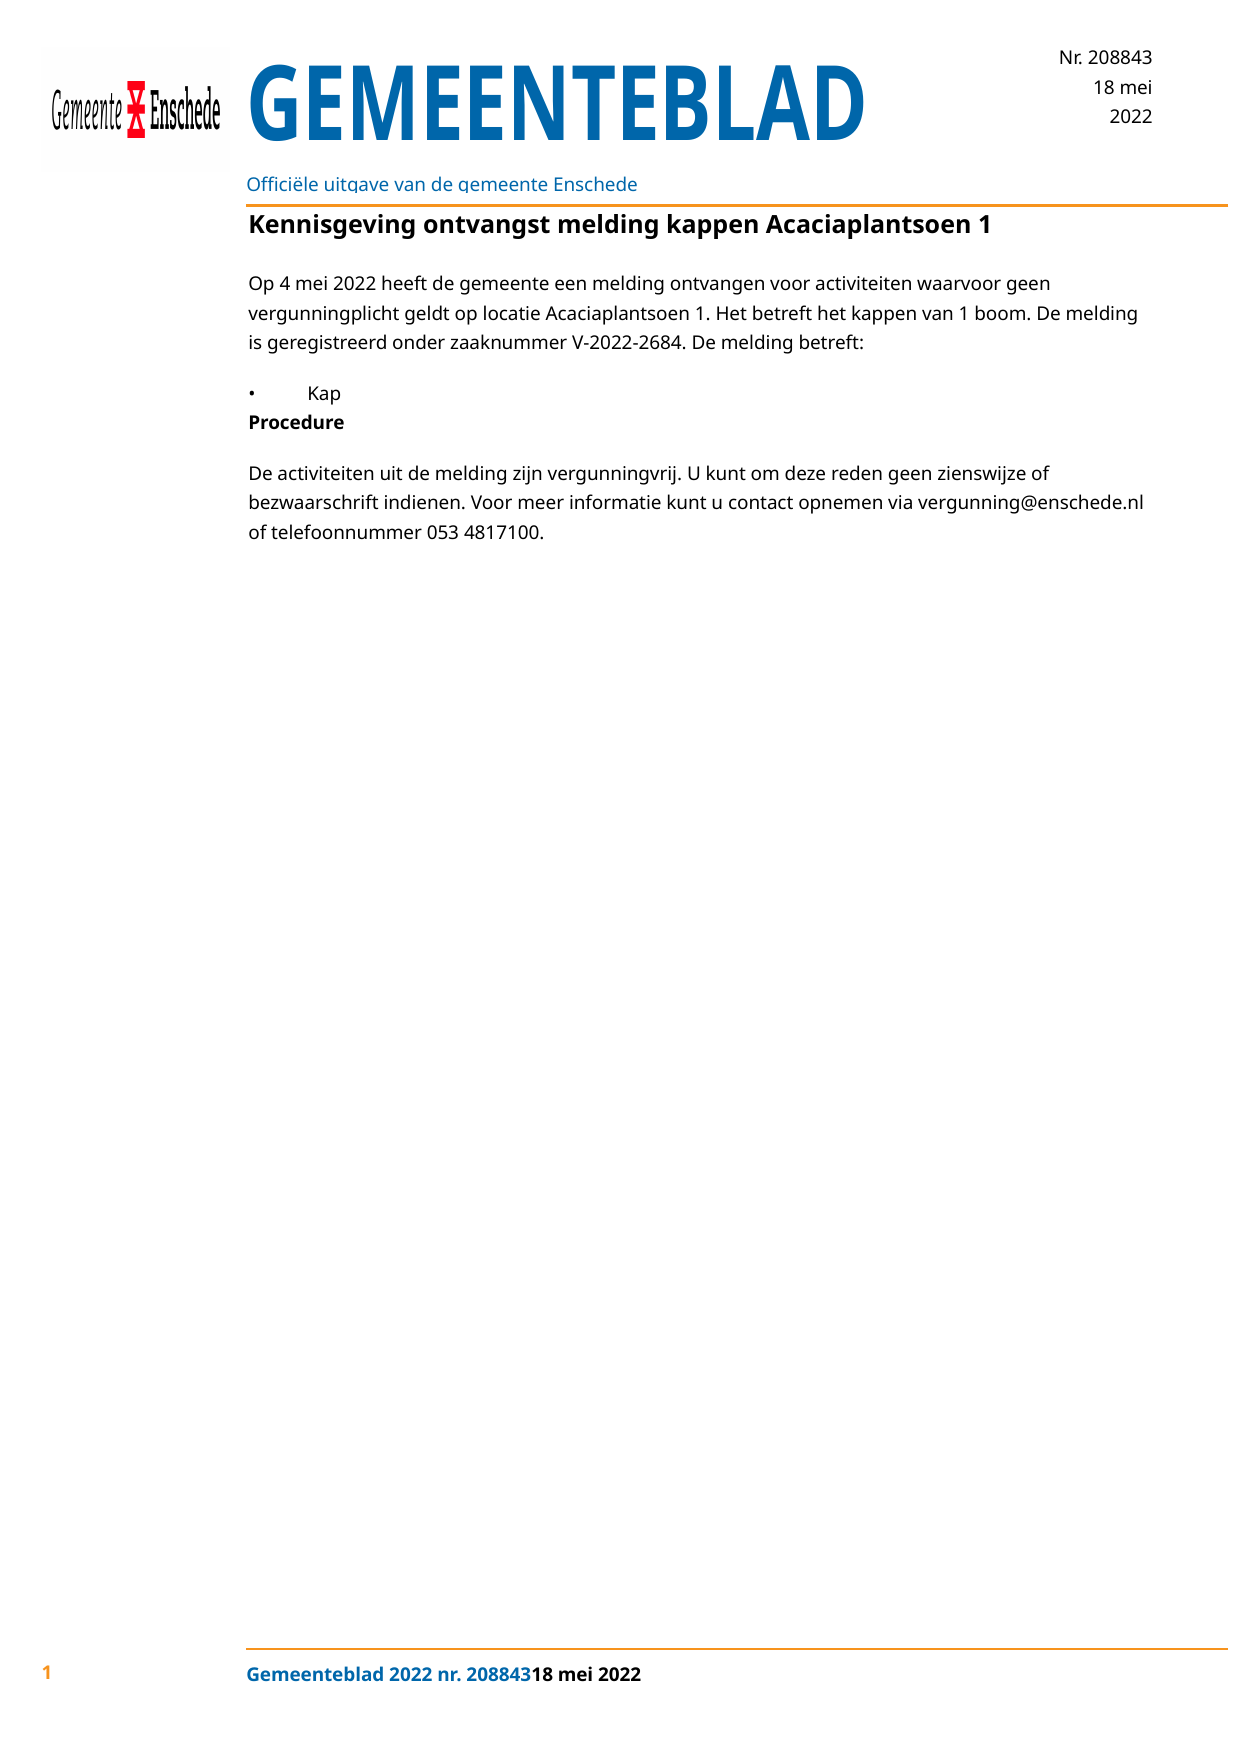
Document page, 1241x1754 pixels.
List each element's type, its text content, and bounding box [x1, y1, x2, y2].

picture [41, 47, 231, 172]
text Op 4 mei 2022 heeft de gemeente een melding ontvangen voor activiteiten waarvoor geen vergunningplicht geldt op locatie Acaciaplantsoen 1. Het betreft het kappen van 1 boom. De melding is geregistreerd onder zaaknummer V-2022-2684. De melding betreft: [248, 270, 1152, 355]
list Kap [248, 380, 1152, 406]
text Procedure [248, 409, 1152, 435]
text Kennisgeving ontvangst melding kappen Acaciaplantsoen 1 [248, 207, 1152, 241]
text De activiteiten uit de melding zijn vergunningvrij. U kunt om deze reden geen zienswijze of bezwaarschrift indienen. Voor meer informatie kunt u contact opnemen via vergunning@enschede.nl of telefoonnummer 053 4817100. [248, 460, 1152, 545]
